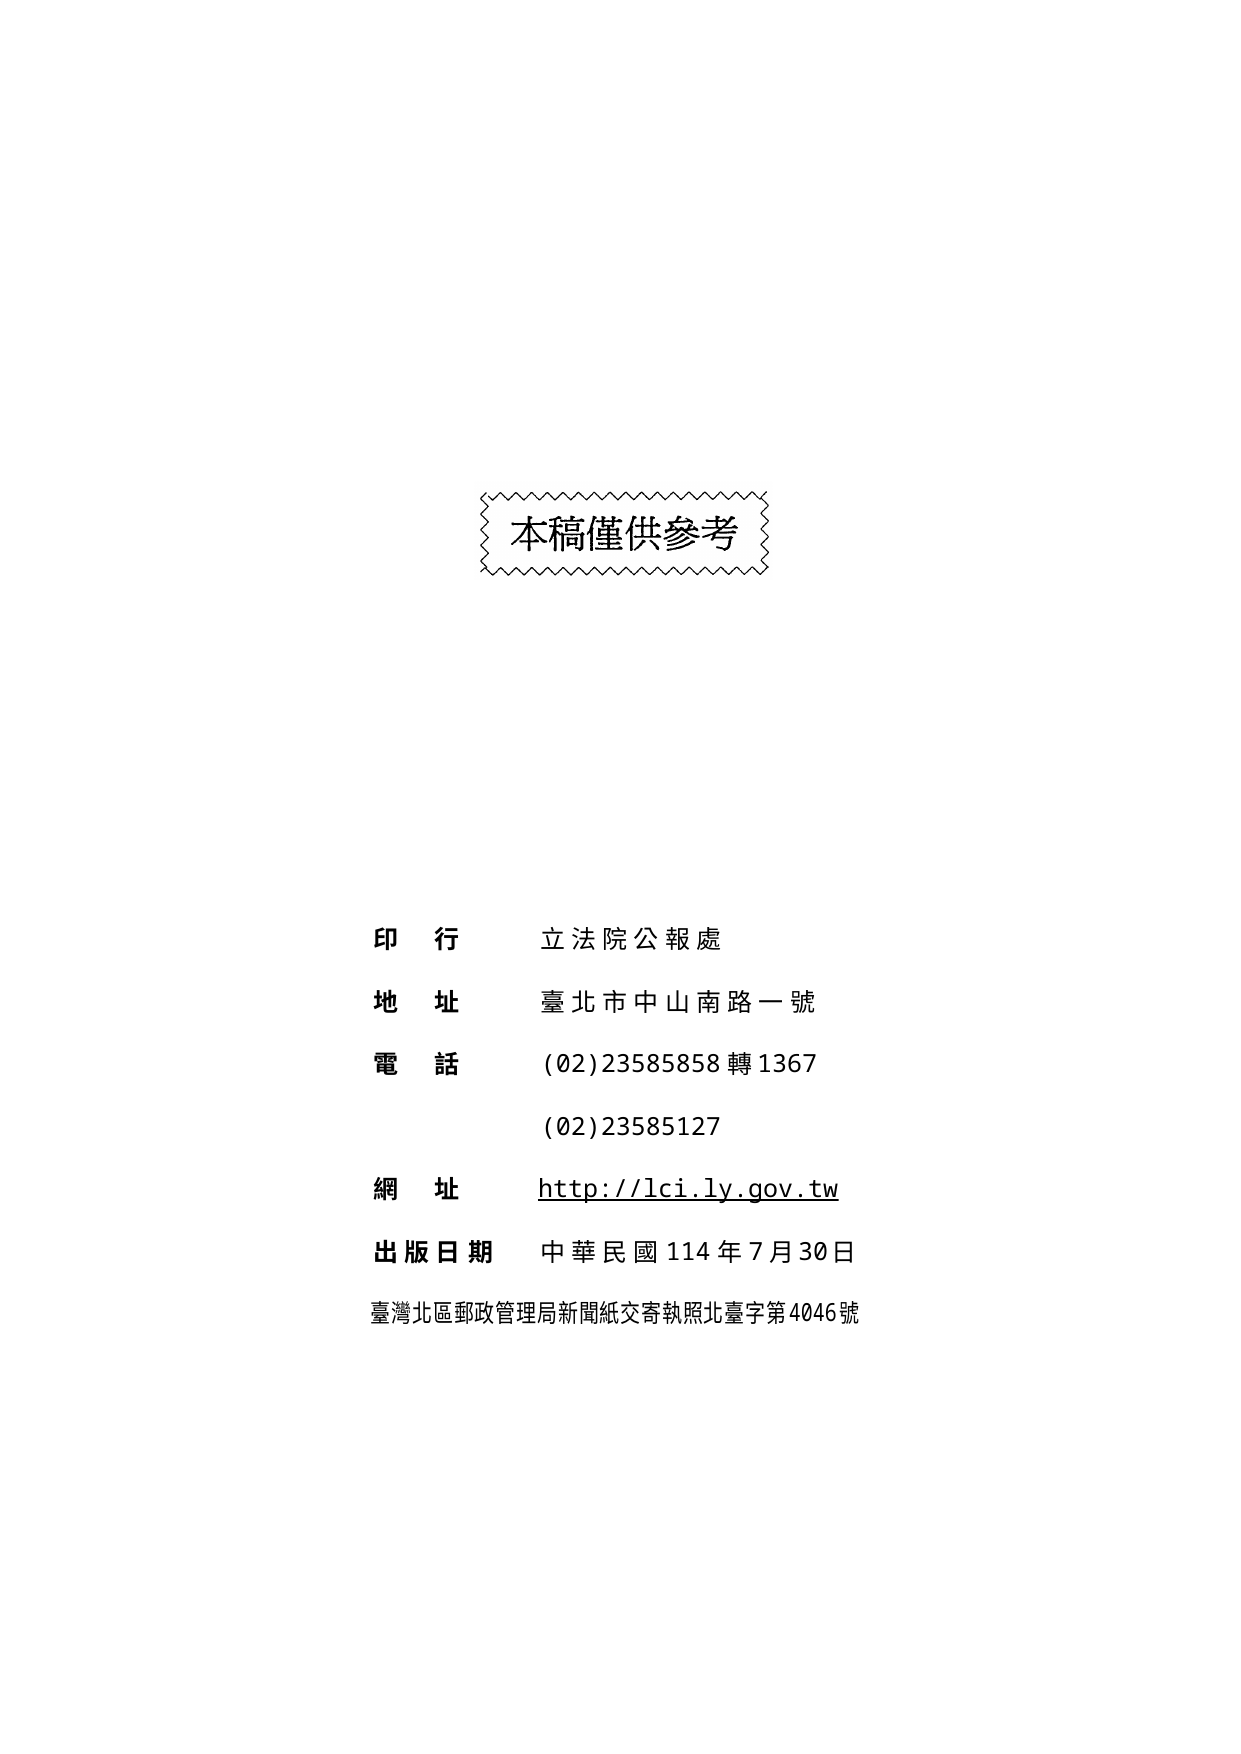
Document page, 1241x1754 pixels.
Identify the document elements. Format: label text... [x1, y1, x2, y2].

table_cell 出版日期 [362, 1219, 534, 1281]
table_cell 地址 [362, 969, 534, 1031]
table_cell 臺灣北區郵政管理局新聞紙交寄執照北臺字第4046號 [362, 1281, 878, 1344]
table_cell (02)23585858轉1367 (02)23585127 [534, 1031, 878, 1156]
table_header 立法院公報處 [534, 906, 878, 969]
table_cell 網址 [362, 1156, 534, 1219]
table_cell 臺北市中山南路一號 [534, 969, 878, 1031]
table_cell 中華民國114年7月30日 [534, 1219, 878, 1281]
table_header [468, 406, 773, 594]
table_cell 電話 [362, 1031, 534, 1156]
table_header 印行 [362, 906, 534, 969]
table_cell http://lci.ly.gov.tw [534, 1156, 878, 1219]
